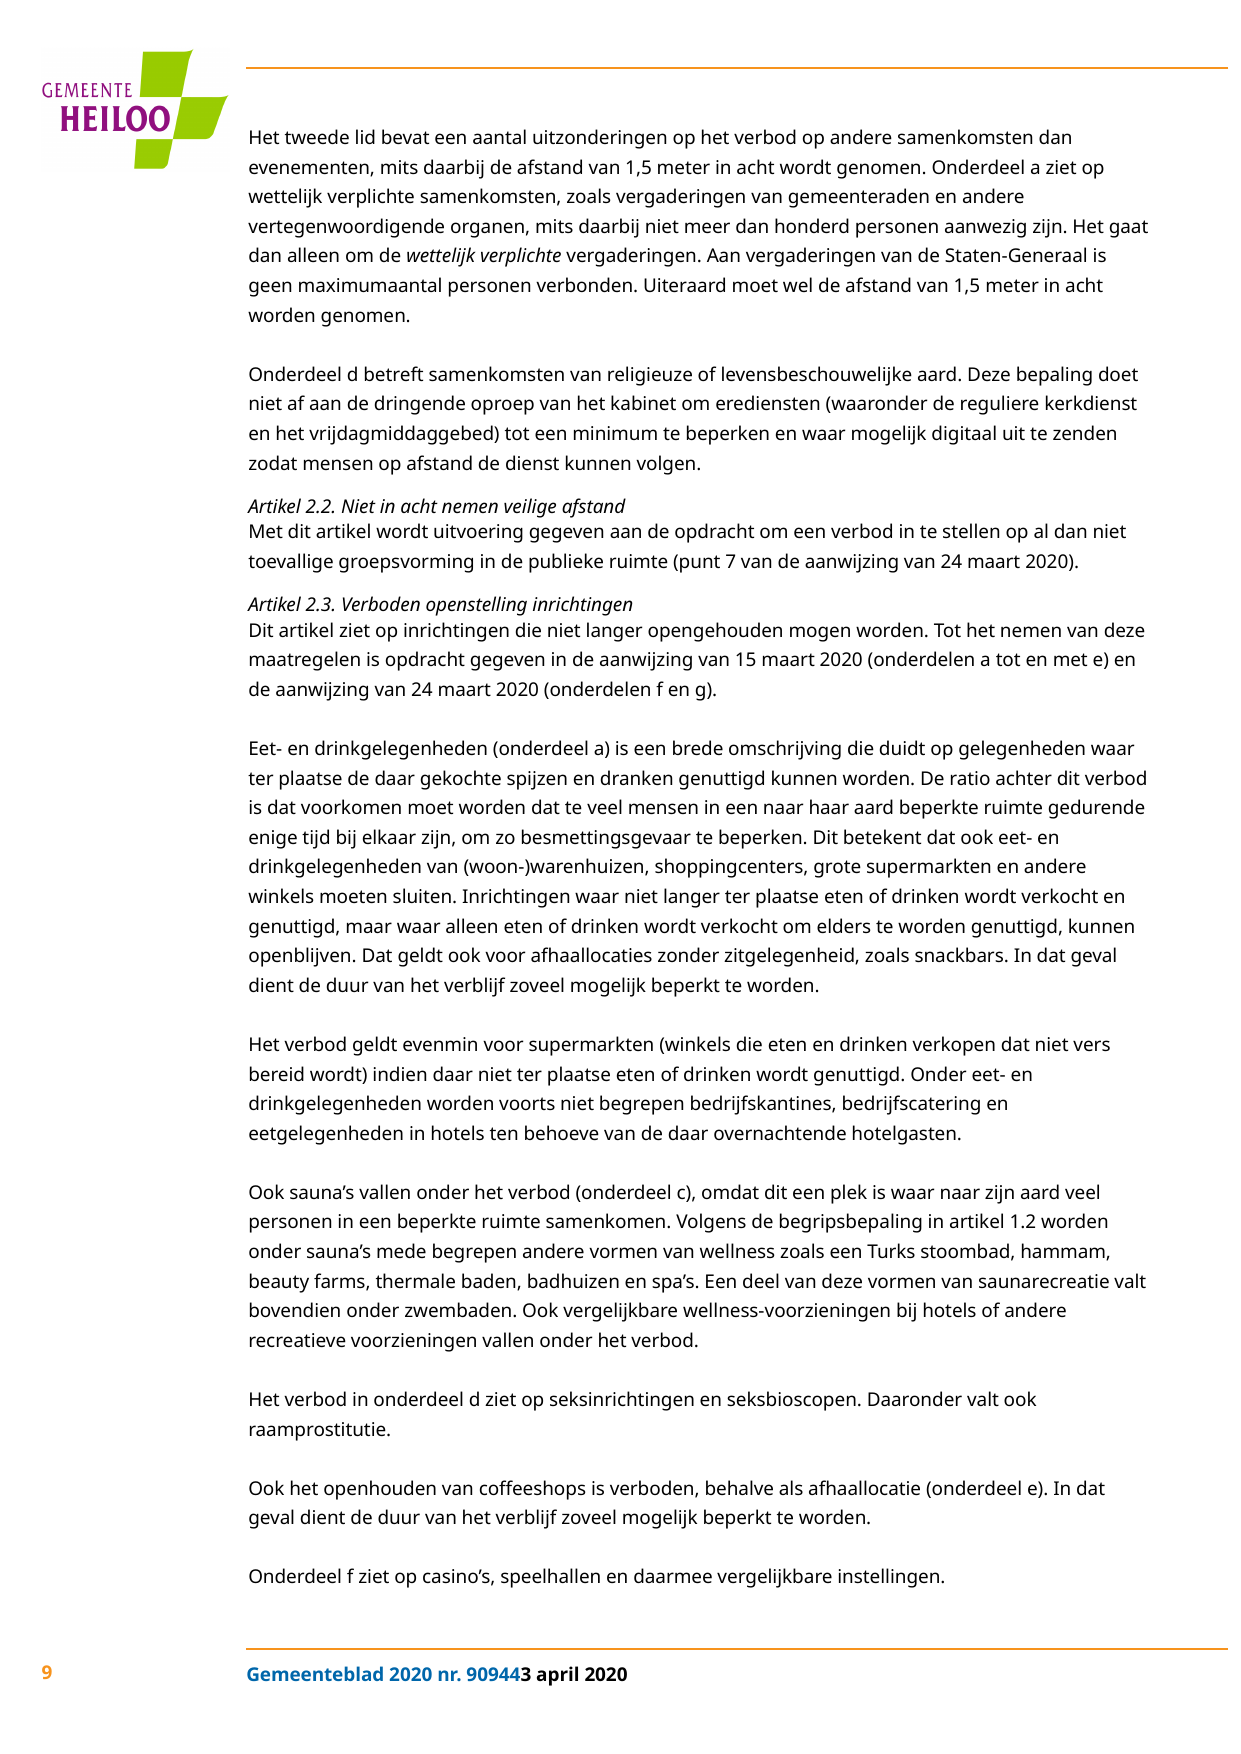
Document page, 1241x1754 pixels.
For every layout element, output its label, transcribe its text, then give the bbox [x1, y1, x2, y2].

text Met dit artikel wordt uitvoering gegeven aan de opdracht om een verbod in te stellen op al dan niet toevallige groepsvorming in de publieke ruimte (punt 7 van de aanwijzing van 24 maart 2020). [248, 519, 1152, 574]
text Ook sauna’s vallen onder het verbod (onderdeel c), omdat dit een plek is waar naar zijn aard veel personen in een beperkte ruimte samenkomen. Volgens de begripsbepaling in artikel 1.2 worden onder sauna’s mede begrepen andere vormen van wellness zoals een Turks stoombad, hammam, beauty farms, thermale baden, badhuizen en spa’s. Een deel van deze vormen van saunarecreatie valt bovendien onder zwembaden. Ook vergelijkbare wellness-voorzieningen bij hotels of andere recreatieve voorzieningen vallen onder het verbod. [248, 1179, 1152, 1353]
text Het verbod in onderdeel d ziet op seksinrichtingen en seksbioscopen. Daaronder valt ook raamprostitutie. [248, 1386, 1152, 1442]
text Ook het openhouden van coffeeshops is verboden, behalve als afhaallocatie (onderdeel e). In dat geval dient de duur van het verblijf zoveel mogelijk beperkt te worden. [248, 1475, 1152, 1530]
text Het tweede lid bevat een aantal uitzonderingen op het verbod op andere samenkomsten dan evenementen, mits daarbij de afstand van 1,5 meter in acht wordt genomen. Onderdeel a ziet op wettelijk verplichte samenkomsten, zoals vergaderingen van gemeenteraden en andere vertegenwoordigende organen, mits daarbij niet meer dan honderd personen aanwezig zijn. Het gaat dan alleen om de wettelijk verplichte vergaderingen. Aan vergaderingen van de Staten-Generaal is geen maximumaantal personen verbonden. Uiteraard moet wel de afstand van 1,5 meter in acht worden genomen. [248, 124, 1152, 328]
text Artikel 2.2. Niet in acht nemen veilige afstand [248, 493, 1152, 519]
text Onderdeel d betreft samenkomsten van religieuze of levensbeschouwelijke aard. Deze bepaling doet niet af aan de dringende oproep van het kabinet om erediensten (waaronder de reguliere kerkdienst en het vrijdagmiddaggebed) tot een minimum te beperken en waar mogelijk digitaal uit te zenden zodat mensen op afstand de dienst kunnen volgen. [248, 361, 1152, 476]
picture [41, 47, 231, 172]
text Onderdeel f ziet op casino’s, speelhallen en daarmee vergelijkbare instellingen. [248, 1564, 1152, 1589]
text Eet- en drinkgelegenheden (onderdeel a) is een brede omschrijving die duidt op gelegenheden waar ter plaatse de daar gekochte spijzen en dranken genuttigd kunnen worden. De ratio achter dit verbod is dat voorkomen moet worden dat te veel mensen in een naar haar aard beperkte ruimte gedurende enige tijd bij elkaar zijn, om zo besmettingsgevaar te beperken. Dit betekent dat ook eet- en drinkgelegenheden van (woon-)warenhuizen, shoppingcenters, grote supermarkten en andere winkels moeten sluiten. Inrichtingen waar niet langer ter plaatse eten of drinken wordt verkocht en genuttigd, maar waar alleen eten of drinken wordt verkocht om elders te worden genuttigd, kunnen openblijven. Dat geldt ook voor afhaallocaties zonder zitgelegenheid, zoals snackbars. In dat geval dient de duur van het verblijf zoveel mogelijk beperkt te worden. [248, 735, 1152, 998]
text Artikel 2.3. Verboden openstelling inrichtingen [248, 591, 1152, 617]
text Het verbod geldt evenmin voor supermarkten (winkels die eten en drinken verkopen dat niet vers bereid wordt) indien daar niet ter plaatse eten of drinken wordt genuttigd. Onder eet- en drinkgelegenheden worden voorts niet begrepen bedrijfskantines, bedrijfscatering en eetgelegenheden in hotels ten behoeve van de daar overnachtende hotelgasten. [248, 1031, 1152, 1146]
text Dit artikel ziet op inrichtingen die niet langer opengehouden mogen worden. Tot het nemen van deze maatregelen is opdracht gegeven in de aanwijzing van 15 maart 2020 (onderdelen a tot en met e) en de aanwijzing van 24 maart 2020 (onderdelen f en g). [248, 617, 1152, 702]
